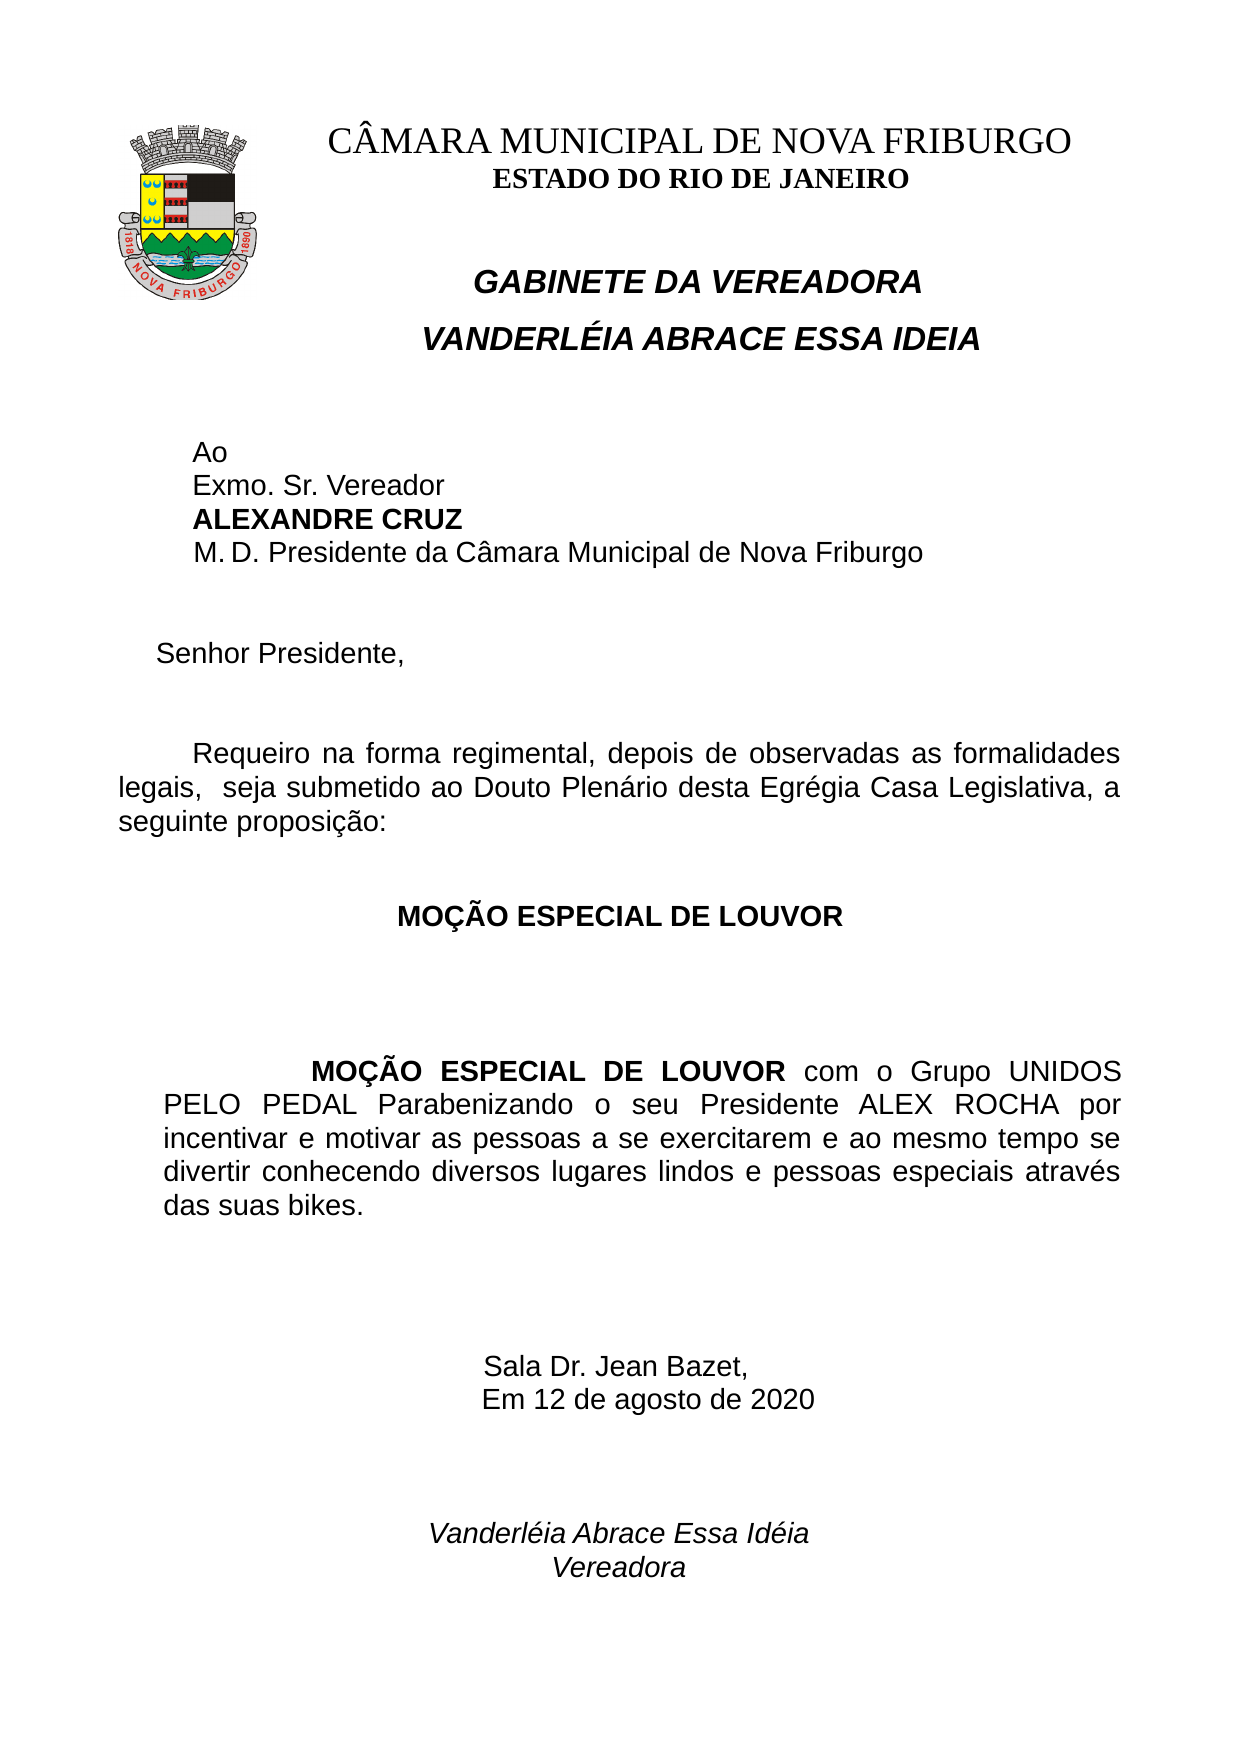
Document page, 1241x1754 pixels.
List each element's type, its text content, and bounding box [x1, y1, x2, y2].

text Vanderléia Abrace Essa Idéia [118, 1516, 1122, 1550]
text ALEXANDRE CRUZ [118, 502, 1122, 535]
text ESTADO DO RIO DE JANEIRO [259, 161, 1122, 195]
text VANDERLÉIA ABRACE ESSA IDEIA [118, 319, 1122, 358]
subtitle MOÇÃO ESPECIAL DE LOUVOR com o Grupo UNIDOS PELO PEDAL Parabenizando o seu Presidente ALEX ROCHA por incentivar e motivar as pessoas a se exercitarem e ao mesmo tempo se divertir conhecendo diversos lugares lindos e pessoas especiais através das suas bikes. [118, 1053, 1122, 1221]
text Exmo. Sr. Vereador [118, 468, 1122, 502]
text Requeiro na forma regimental, depois de observadas as formalidades legais, seja submetido ao Douto Plenário desta Egrégia Casa Legislativa, a seguinte proposição: [118, 737, 1122, 837]
text MOÇÃO ESPECIAL DE LOUVOR [118, 899, 1122, 933]
text Ao [118, 435, 1122, 468]
text CÂMARA MUNICIPAL DE NOVA FRIBURGO [118, 118, 1122, 161]
text Senhor Presidente, [156, 636, 1122, 669]
text Vereadora [118, 1550, 1122, 1583]
list D. Presidente da Câmara Municipal de Nova Friburgo [193, 535, 1122, 569]
text Em 12 de agosto de 2020 [118, 1382, 1122, 1416]
text GABINETE DA VEREADORA [259, 262, 1122, 300]
text Sala Dr. Jean Bazet, [118, 1349, 1122, 1382]
